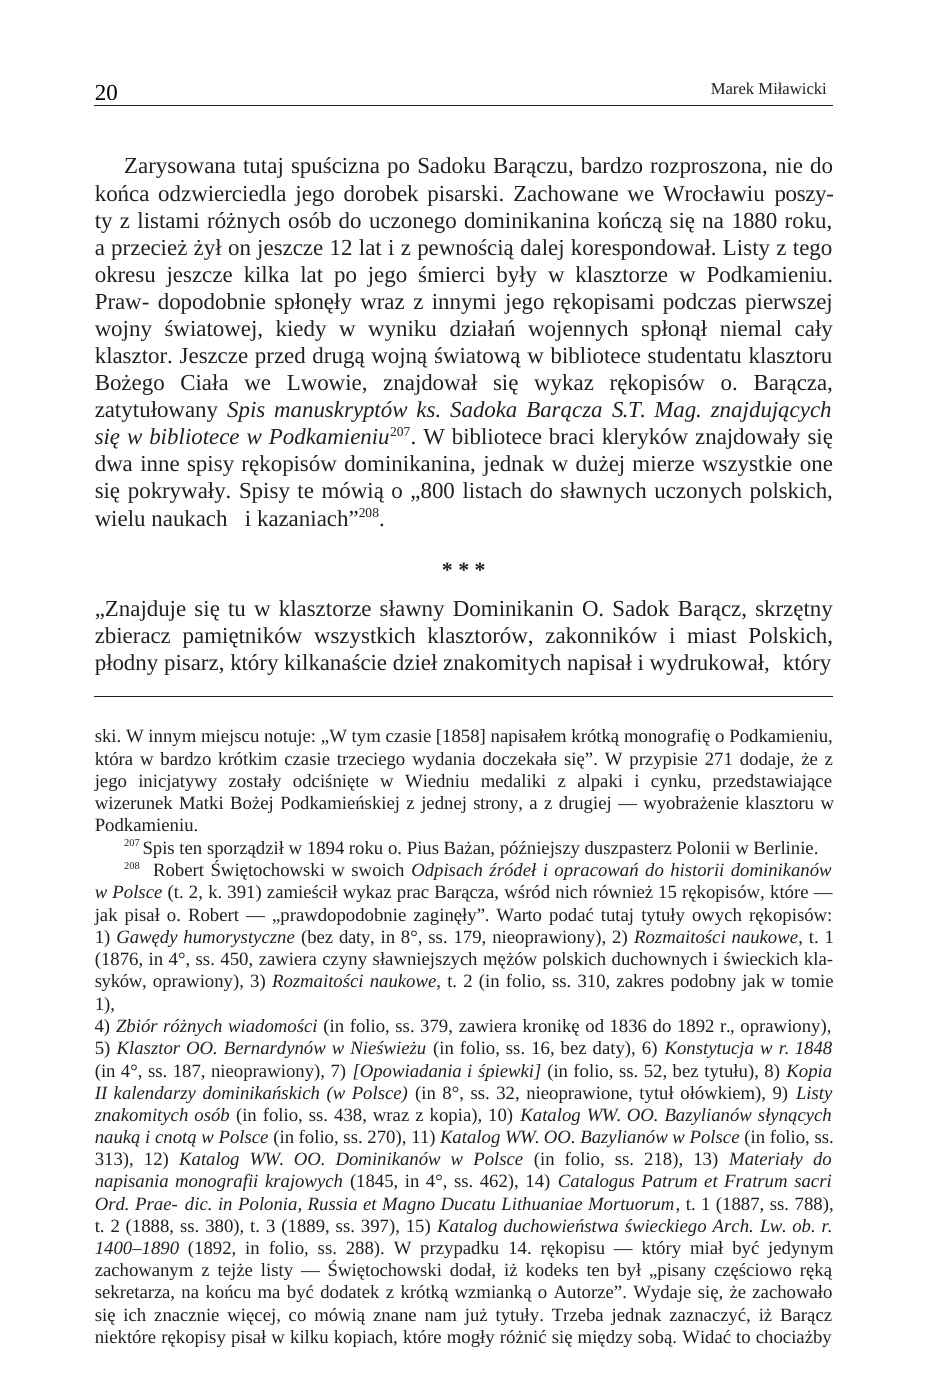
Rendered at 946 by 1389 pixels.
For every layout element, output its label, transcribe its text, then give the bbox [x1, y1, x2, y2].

text 207 Spis ten sporządził w 1894 roku o. Pius Bażan, późniejszy duszpasterz Polonii w Berlinie. [124, 837, 862, 858]
text „Znajduje się tu w klasztorze sławny Dominikanin O. Sadok Barącz, skrzętny zbieracz pamiętników wszystkich klasztorów, zakonników i miast Polskich, płodny pisarz, który kilkanaście dzieł znakomitych napisał i wydrukował, który [94, 595, 834, 675]
text 1) Gawędy humorystyczne (bez daty, in 8°, ss. 179, nieoprawiony), 2) Rozmaitości naukowe, t. 1 (1876, in 4°, ss. 450, zawiera czyny sławniejszych mężów polskich duchownych i świeckich kla- syków, oprawiony), 3) Rozmaitości naukowe, t. 2 (in folio, ss. 310, zakres podobny jak w tomie 1), [94, 926, 834, 1014]
text 208 Robert Świętochowski w swoich Odpisach źródeł i opracowań do historii dominikanów w Polsce (t. 2, k. 391) zamieścił wykaz prac Barącza, wśród nich również 15 rękopisów, które — jak pisał o. Robert — „prawdopodobnie zaginęły”. Warto podać tutaj tytuły owych rękopisów: [94, 859, 834, 925]
text ski. W innym miejscu notuje: „W tym czasie [1858] napisałem krótką monografię o Podkamieniu, która w bardzo krótkim czasie trzeciego wydania doczekała się”. W przypisie 271 dodaje, że z jego inicjatywy zostały odciśnięte w Wiedniu medaliki z alpaki i cynku, przedstawiające wizerunek Matki Bożej Podkamieńskiej z jednej strony, a z drugiej — wyobrażenie klasztoru w Podkamieniu. [94, 725, 834, 836]
list Klasztor OO. Bernardynów w Nieświeżu (in folio, ss. 16, bez daty), 6) Konstytucja w r. 1848 (in 4°, ss. 187, nieoprawiony), 7) [Opowiadania i śpiewki] (in folio, ss. 52, bez tytułu), 8) Kopia II kalendarzy dominikańskich (w Polsce) (in 8°, ss. 32, nieoprawione, tytuł ołówkiem), 9) Listy znakomitych osób (in folio, ss. 438, wraz z kopia), 10) Katalog WW. OO. Bazylianów słynących nauką i cnotą w Polsce (in folio, ss. 270), 11) Katalog WW. OO. Bazylianów w Polsce (in folio, ss. 313), 12) Katalog WW. OO. Dominikanów w Polsce (in folio, ss. 218), 13) Materiały do napisania monografii krajowych (1845, in 4°, ss. 462), 14) Catalogus Patrum et Fratrum sacri Ord. Prae‑ dic. in Polonia, Russia et Magno Ducatu Lithuaniae Mortuorum, t. 1 (1887, ss. 788), t. 2 (1888, ss. 380), t. 3 (1889, ss. 397), 15) Katalog duchowieństwa świeckiego Arch. Lw. ob. r. 1400–1890 (1892, in folio, ss. 288). W przypadku 14. rękopisu — który miał być jedynym zachowanym z tejże listy — Świętochowski dodał, iż kodeks ten był „pisany częściowo ręką sekretarza, na końcu ma być dodatek z krótką wzmianką o Autorze”. Wydaje się, że zachowało się ich znacznie więcej, co mówią znane nam już tytuły. Trzeba jednak zaznaczyć, iż Barącz niektóre rękopisy pisał w kilku kopiach, które mogły różnić się między sobą. Widać to chociażby [94, 1037, 834, 1347]
list Zbiór różnych wiadomości (in folio, ss. 379, zawiera kronikę od 1836 do 1892 r., oprawiony), [94, 1015, 862, 1036]
text Zarysowana tutaj spuścizna po Sadoku Barączu, bardzo rozproszona, nie do końca odzwierciedla jego dorobek pisarski. Zachowane we Wrocławiu poszy- ty z listami różnych osób do uczonego dominikanina kończą się na 1880 roku, a przecież żył on jeszcze 12 lat i z pewnością dalej korespondował. Listy z tego okresu jeszcze kilka lat po jego śmierci były w klasztorze w Podkamieniu. Praw- dopodobnie spłonęły wraz z innymi jego rękopisami podczas pierwszej wojny światowej, kiedy w wyniku działań wojennych spłonął niemal cały klasztor. Jeszcze przed drugą wojną światową w bibliotece studentatu klasztoru Bożego Ciała we Lwowie, znajdował się wykaz rękopisów o. Barącza, zatytułowany Spis manuskryptów ks. Sadoka Barącza S.T. Mag. znajdujących się w bibliotece w Podkamieniu207. W bibliotece braci kleryków znajdowały się dwa inne spisy rękopisów dominikanina, jednak w dużej mierze wszystkie one się pokrywały. Spisy te mówią o „800 listach do sławnych uczonych polskich, wielu naukach i kazaniach”208. [94, 153, 834, 531]
text * * * [442, 557, 862, 582]
